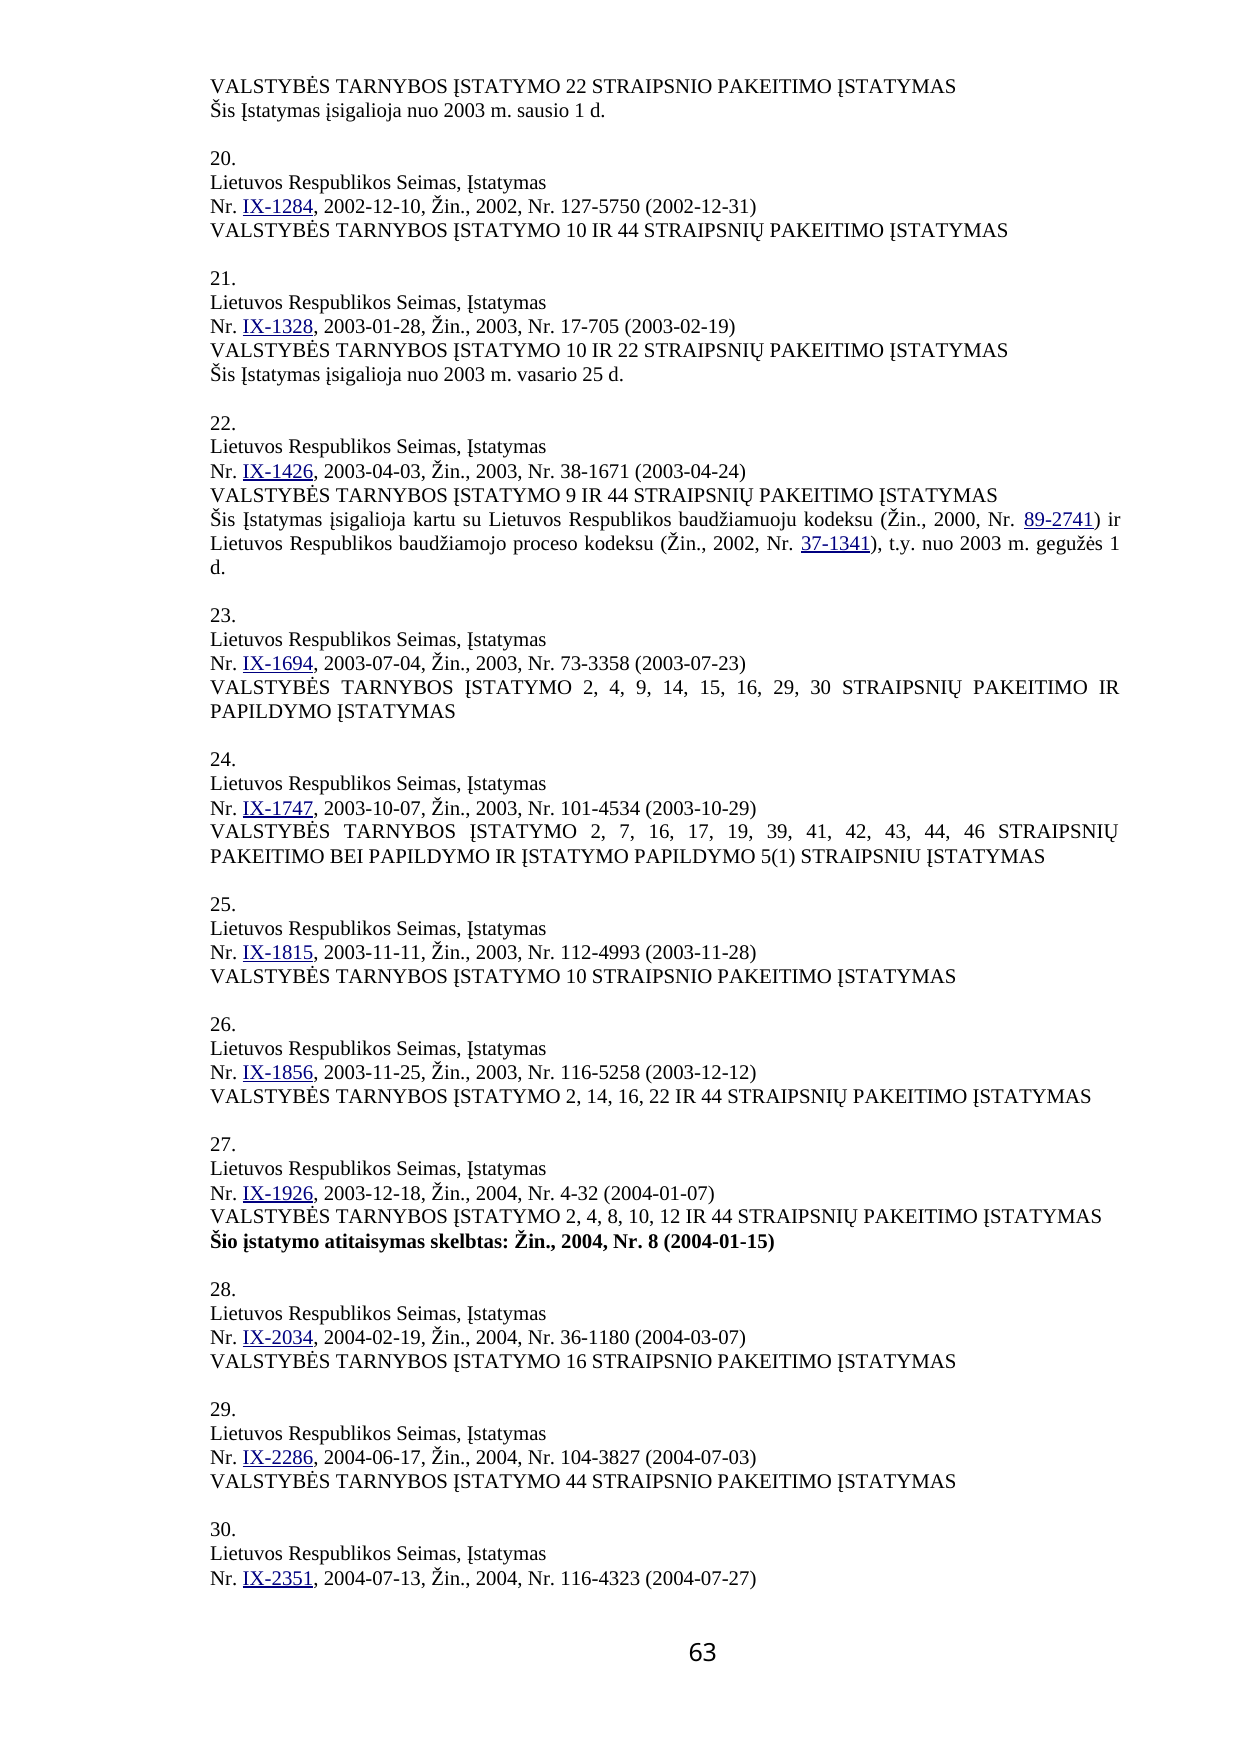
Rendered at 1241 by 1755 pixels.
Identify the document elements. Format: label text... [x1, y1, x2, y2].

text Lietuvos Respublikos Seimas, Įstatymas [210, 1541, 1120, 1565]
text Nr. IX-1328, 2003-01-28, Žin., 2003, Nr. 17-705 (2003-02-19) [210, 314, 1120, 338]
text Lietuvos Respublikos Seimas, Įstatymas [210, 771, 1120, 795]
text 29. [210, 1397, 1120, 1421]
text 27. [210, 1132, 1120, 1156]
text Nr. IX-1815, 2003-11-11, Žin., 2003, Nr. 112-4993 (2003-11-28) [210, 940, 1120, 964]
text Nr. IX-1694, 2003-07-04, Žin., 2003, Nr. 73-3358 (2003-07-23) [210, 651, 1120, 675]
text Nr. IX-1856, 2003-11-25, Žin., 2003, Nr. 116-5258 (2003-12-12) [210, 1060, 1120, 1084]
text 21. [210, 266, 1120, 290]
text 20. [210, 146, 1126, 170]
text Nr. IX-1426, 2003-04-03, Žin., 2003, Nr. 38-1671 (2003-04-24) [210, 458, 1120, 483]
text VALSTYBĖS TARNYBOS ĮSTATYMO 10 IR 22 STRAIPSNIŲ PAKEITIMO ĮSTATYMAS [210, 338, 1120, 362]
text Nr. IX-2286, 2004-06-17, Žin., 2004, Nr. 104-3827 (2004-07-03) [210, 1445, 1120, 1469]
text VALSTYBĖS TARNYBOS ĮSTATYMO 2, 4, 8, 10, 12 IR 44 STRAIPSNIŲ PAKEITIMO ĮSTATYMAS [210, 1204, 1120, 1228]
text 24. [210, 747, 1120, 771]
text 25. [210, 892, 1120, 916]
text 26. [210, 1012, 1120, 1036]
text Nr. IX-2034, 2004-02-19, Žin., 2004, Nr. 36-1180 (2004-03-07) [210, 1325, 1120, 1349]
text VALSTYBĖS TARNYBOS ĮSTATYMO 2, 7, 16, 17, 19, 39, 41, 42, 43, 44, 46 STRAIPSNIŲ PAKEITIMO BEI PAPILDYMO IR ĮSTATYMO PAPILDYMO 5(1) STRAIPSNIU ĮSTATYMAS [210, 819, 1120, 868]
text Lietuvos Respublikos Seimas, Įstatymas [210, 434, 1120, 458]
text Lietuvos Respublikos Seimas, Įstatymas [210, 916, 1120, 940]
text Lietuvos Respublikos Seimas, Įstatymas [210, 1421, 1120, 1445]
text Šis Įstatymas įsigalioja nuo 2003 m. sausio 1 d. [210, 98, 1126, 122]
text Nr. IX-1747, 2003-10-07, Žin., 2003, Nr. 101-4534 (2003-10-29) [210, 795, 1120, 819]
text 22. [210, 410, 1120, 434]
text 28. [210, 1277, 1120, 1301]
text 23. [210, 603, 1120, 627]
text VALSTYBĖS TARNYBOS ĮSTATYMO 2, 4, 9, 14, 15, 16, 29, 30 STRAIPSNIŲ PAKEITIMO IR PAPILDYMO ĮSTATYMAS [210, 675, 1120, 723]
text 30. [210, 1517, 1120, 1541]
text Lietuvos Respublikos Seimas, Įstatymas [210, 1036, 1120, 1060]
text VALSTYBĖS TARNYBOS ĮSTATYMO 9 IR 44 STRAIPSNIŲ PAKEITIMO ĮSTATYMAS [210, 483, 1120, 507]
text Lietuvos Respublikos Seimas, Įstatymas [210, 627, 1120, 651]
text Lietuvos Respublikos Seimas, Įstatymas [210, 170, 1126, 194]
text VALSTYBĖS TARNYBOS ĮSTATYMO 44 STRAIPSNIO PAKEITIMO ĮSTATYMAS [210, 1469, 1120, 1493]
text Nr. IX-1284, 2002-12-10, Žin., 2002, Nr. 127-5750 (2002-12-31) [210, 194, 1126, 218]
text VALSTYBĖS TARNYBOS ĮSTATYMO 16 STRAIPSNIO PAKEITIMO ĮSTATYMAS [210, 1349, 1120, 1373]
text Šis Įstatymas įsigalioja nuo 2003 m. vasario 25 d. [210, 362, 1120, 386]
text Šis Įstatymas įsigalioja kartu su Lietuvos Respublikos baudžiamuoju kodeksu (Žin., 2000, Nr. 89-2741) ir Lietuvos Respublikos baudžiamojo proceso kodeksu (Žin., 2002, Nr. 37-1341), t.y. nuo 2003 m. gegužės 1 d. [210, 507, 1120, 579]
text VALSTYBĖS TARNYBOS ĮSTATYMO 2, 14, 16, 22 IR 44 STRAIPSNIŲ PAKEITIMO ĮSTATYMAS [210, 1084, 1120, 1108]
text Lietuvos Respublikos Seimas, Įstatymas [210, 290, 1120, 314]
text Nr. IX-2351, 2004-07-13, Žin., 2004, Nr. 116-4323 (2004-07-27) [210, 1565, 1120, 1589]
text Nr. IX-1926, 2003-12-18, Žin., 2004, Nr. 4-32 (2004-01-07) [210, 1180, 1120, 1204]
text Šio įstatymo atitaisymas skelbtas: Žin., 2004, Nr. 8 (2004-01-15) [210, 1228, 1120, 1253]
text Lietuvos Respublikos Seimas, Įstatymas [210, 1156, 1120, 1180]
text Lietuvos Respublikos Seimas, Įstatymas [210, 1301, 1120, 1325]
text VALSTYBĖS TARNYBOS ĮSTATYMO 10 STRAIPSNIO PAKEITIMO ĮSTATYMAS [210, 964, 1120, 988]
text VALSTYBĖS TARNYBOS ĮSTATYMO 10 IR 44 STRAIPSNIŲ PAKEITIMO ĮSTATYMAS [210, 218, 1126, 242]
text VALSTYBĖS TARNYBOS ĮSTATYMO 22 STRAIPSNIO PAKEITIMO ĮSTATYMAS [210, 73, 1126, 98]
